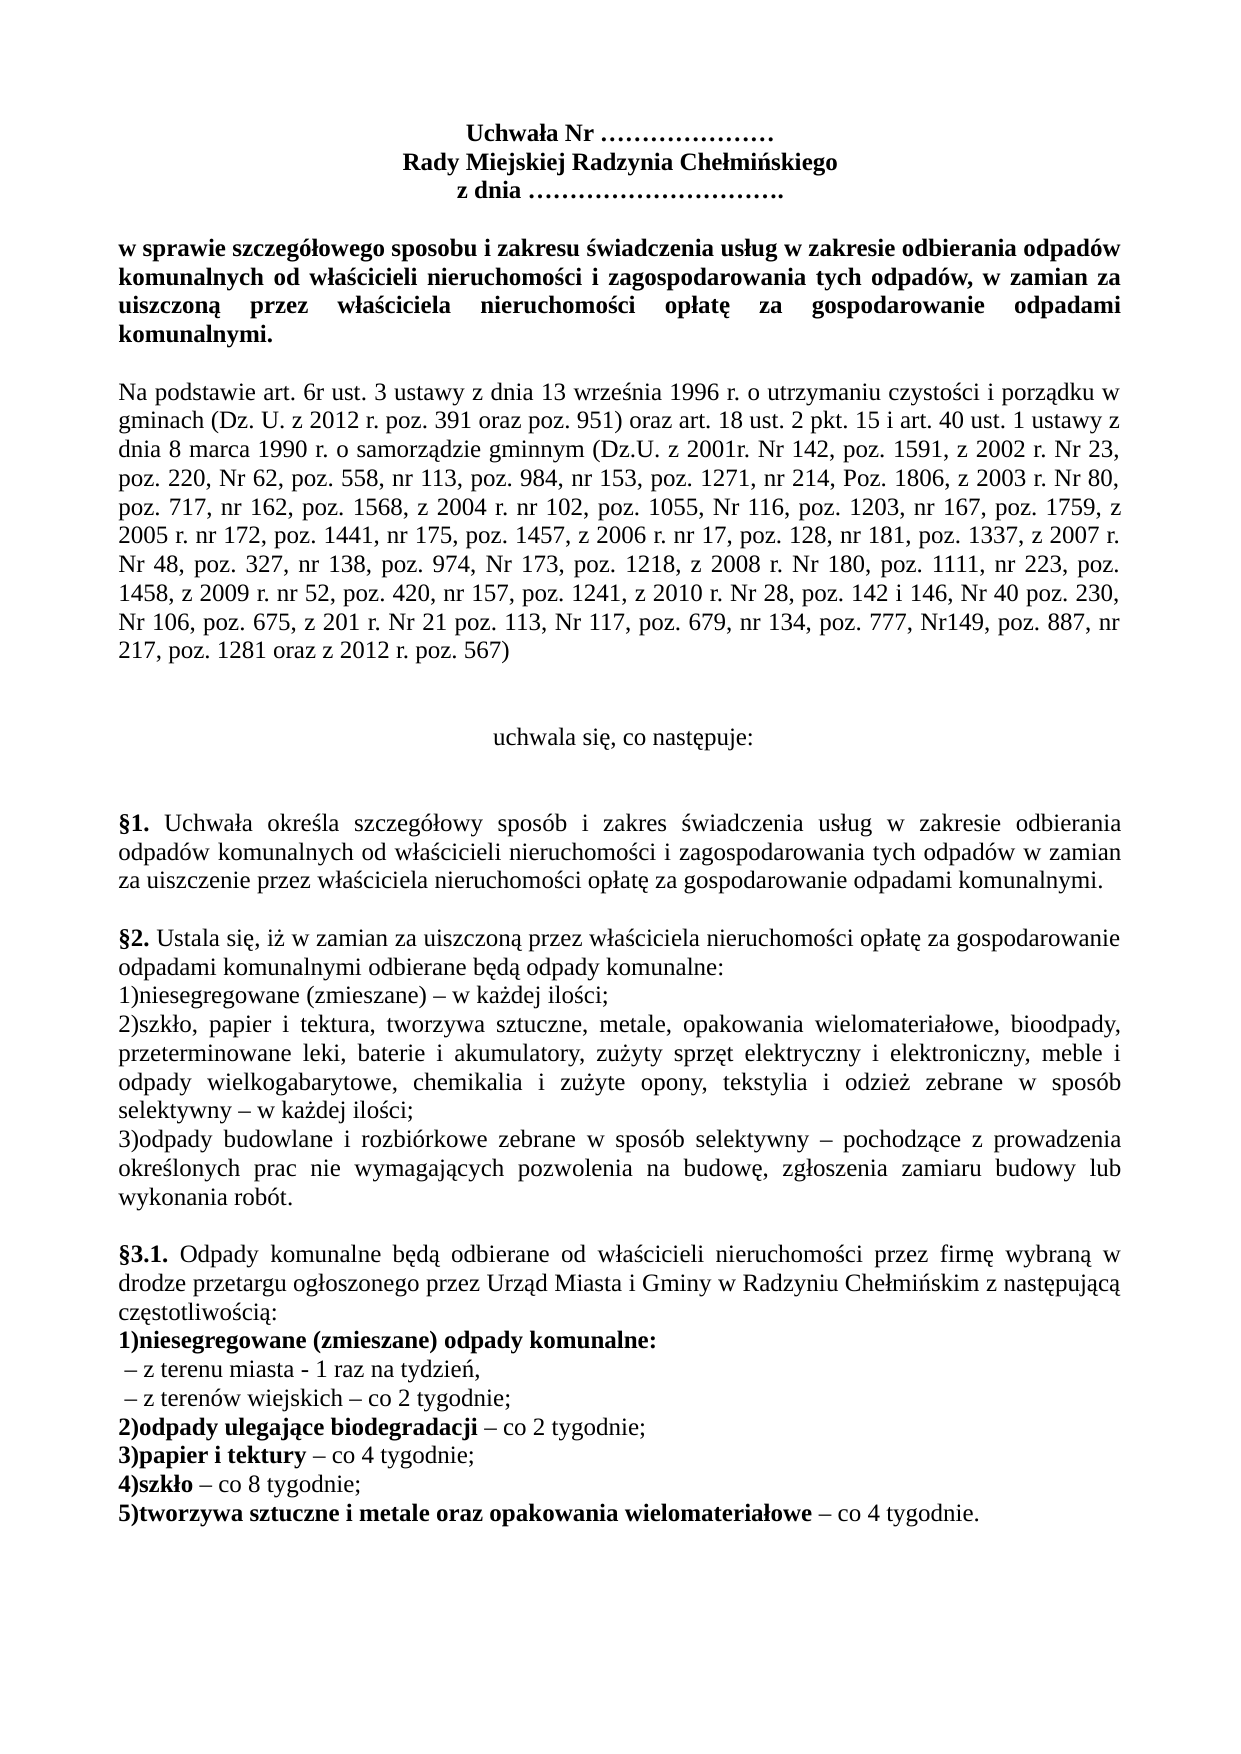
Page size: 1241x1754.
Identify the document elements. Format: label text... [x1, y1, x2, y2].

list niesegregowane (zmieszane) – w każdej ilości; [118, 981, 1122, 1009]
list papier i tektury – co 4 tygodnie; [118, 1441, 1122, 1469]
list szkło, papier i tektura, tworzywa sztuczne, metale, opakowania wielomateriałowe, bioodpady, przeterminowane leki, baterie i akumulatory, zużyty sprzęt elektryczny i elektroniczny, meble i odpady wielkogabarytowe, chemikalia i zużyte opony, tekstylia i odzież zebrane w sposób selektywny – w każdej ilości; [118, 1009, 1122, 1124]
text Uchwała Nr ………………… [118, 118, 1122, 147]
text §2. Ustala się, iż w zamian za uiszczoną przez właściciela nieruchomości opłatę za gospodarowanie odpadami komunalnymi odbierane będą odpady komunalne: [118, 923, 1122, 981]
text w sprawie szczegółowego sposobu i zakresu świadczenia usług w zakresie odbierania odpadów komunalnych od właścicieli nieruchomości i zagospodarowania tych odpadów, w zamian za uiszczoną przez właściciela nieruchomości opłatę za gospodarowanie odpadami komunalnymi. [118, 233, 1122, 348]
list szkło – co 8 tygodnie; [118, 1469, 1122, 1498]
text uchwala się, co następuje: [118, 722, 1122, 751]
text Na podstawie art. 6r ust. 3 ustawy z dnia 13 września 1996 r. o utrzymaniu czystości i porządku w gminach (Dz. U. z 2012 r. poz. 391 oraz poz. 951) oraz art. 18 ust. 2 pkt. 15 i art. 40 ust. 1 ustawy z dnia 8 marca 1990 r. o samorządzie gminnym (Dz.U. z 2001r. Nr 142, poz. 1591, z 2002 r. Nr 23, poz. 220, Nr 62, poz. 558, nr 113, poz. 984, nr 153, poz. 1271, nr 214, Poz. 1806, z 2003 r. Nr 80, poz. 717, nr 162, poz. 1568, z 2004 r. nr 102, poz. 1055, Nr 116, poz. 1203, nr 167, poz. 1759, z 2005 r. nr 172, poz. 1441, nr 175, poz. 1457, z 2006 r. nr 17, poz. 128, nr 181, poz. 1337, z 2007 r. Nr 48, poz. 327, nr 138, poz. 974, Nr 173, poz. 1218, z 2008 r. Nr 180, poz. 1111, nr 223, poz. 1458, z 2009 r. nr 52, poz. 420, nr 157, poz. 1241, z 2010 r. Nr 28, poz. 142 i 146, Nr 40 poz. 230, Nr 106, poz. 675, z 201 r. Nr 21 poz. 113, Nr 117, poz. 679, nr 134, poz. 777, Nr149, poz. 887, nr 217, poz. 1281 oraz z 2012 r. poz. 567) [118, 377, 1122, 664]
list tworzywa sztuczne i metale oraz opakowania wielomateriałowe – co 4 tygodnie. [118, 1498, 1122, 1527]
text z dnia …………………………. [118, 176, 1122, 204]
list niesegregowane (zmieszane) odpady komunalne: [118, 1326, 1122, 1354]
list – z terenu miasta - 1 raz na tydzień, [118, 1354, 1122, 1383]
list – z terenów wiejskich – co 2 tygodnie; [118, 1383, 1122, 1412]
text §3.1. Odpady komunalne będą odbierane od właścicieli nieruchomości przez firmę wybraną w drodze przetargu ogłoszonego przez Urząd Miasta i Gminy w Radzyniu Chełmińskim z następującą częstotliwością: [118, 1239, 1122, 1326]
text §1. Uchwała określa szczegółowy sposób i zakres świadczenia usług w zakresie odbierania odpadów komunalnych od właścicieli nieruchomości i zagospodarowania tych odpadów w zamian za uiszczenie przez właściciela nieruchomości opłatę za gospodarowanie odpadami komunalnymi. [118, 808, 1122, 894]
text Rady Miejskiej Radzynia Chełmińskiego [118, 147, 1122, 176]
list odpady budowlane i rozbiórkowe zebrane w sposób selektywny – pochodzące z prowadzenia określonych prac nie wymagających pozwolenia na budowę, zgłoszenia zamiaru budowy lub wykonania robót. [118, 1124, 1122, 1211]
list odpady ulegające biodegradacji – co 2 tygodnie; [118, 1412, 1122, 1441]
